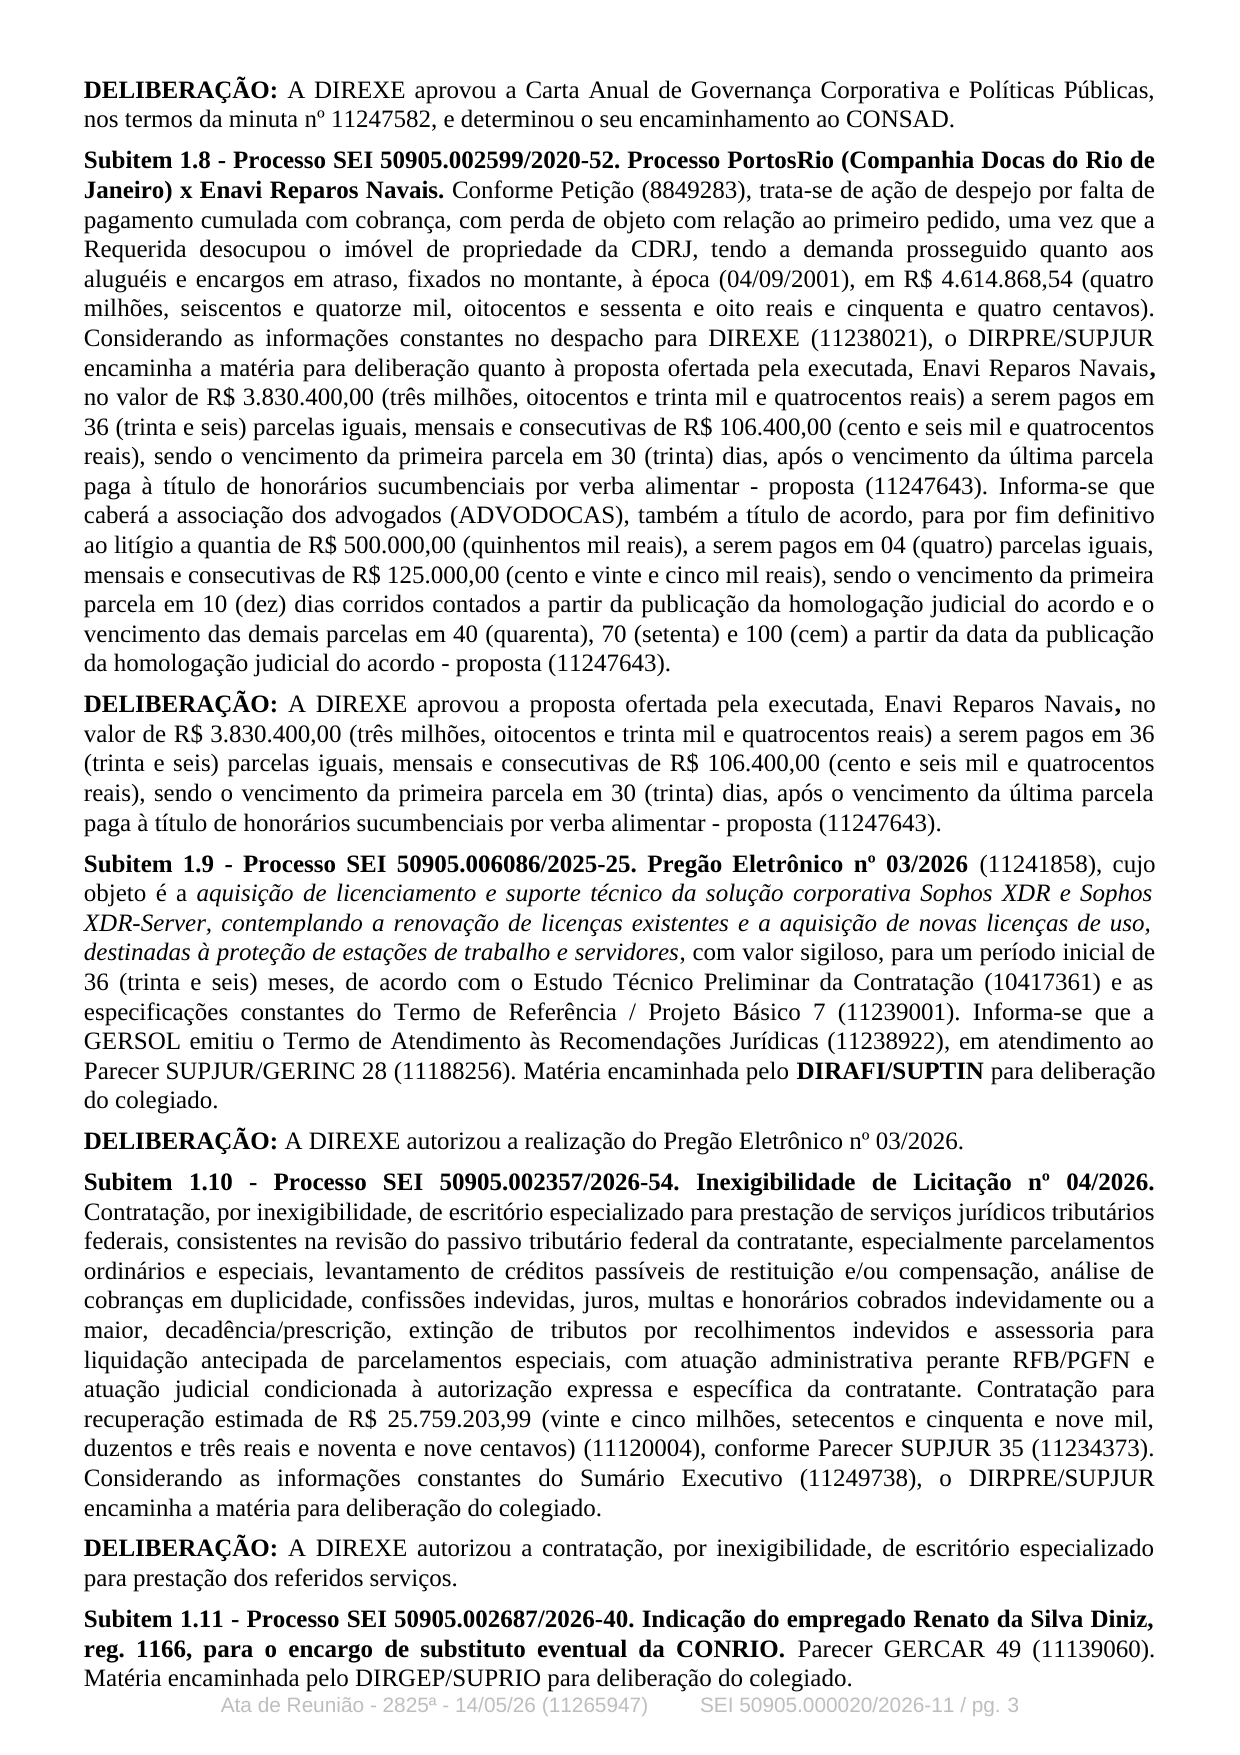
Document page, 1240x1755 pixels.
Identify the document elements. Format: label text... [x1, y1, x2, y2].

text Subitem 1.8 - Processo SEI 50905.002599/2020-52. Processo PortosRio (Companhia Docas do Rio de Janeiro) x Enavi Reparos Navais. Conforme Petição (8849283), trata-se de ação de despejo por falta de pagamento cumulada com cobrança, com perda de objeto com relação ao primeiro pedido, uma vez que a Requerida desocupou o imóvel de propriedade da CDRJ, tendo a demanda prosseguido quanto aos aluguéis e encargos em atraso, fixados no montante, à época (04/09/2001), em R$ 4.614.868,54 (quatro milhões, seiscentos e quatorze mil, oitocentos e sessenta e oito reais e cinquenta e quatro centavos). Considerando as informações constantes no despacho para DIREXE (11238021), o DIRPRE/SUPJUR encaminha a matéria para deliberação quanto à proposta ofertada pela executada, Enavi Reparos Navais, no valor de R$ 3.830.400,00 (três milhões, oitocentos e trinta mil e quatrocentos reais) a serem pagos em 36 (trinta e seis) parcelas iguais, mensais e consecutivas de R$ 106.400,00 (cento e seis mil e quatrocentos reais), sendo o vencimento da primeira parcela em 30 (trinta) dias, após o vencimento da última parcela paga à título de honorários sucumbenciais por verba alimentar - proposta (11247643). Informa-se que caberá a associação dos advogados (ADVODOCAS), também a título de acordo, para por fim definitivo ao litígio a quantia de R$ 500.000,00 (quinhentos mil reais), a serem pagos em 04 (quatro) parcelas iguais, mensais e consecutivas de R$ 125.000,00 (cento e vinte e cinco mil reais), sendo o vencimento da primeira parcela em 10 (dez) dias corridos contados a partir da publicação da homologação judicial do acordo e o vencimento das demais parcelas em 40 (quarenta), 70 (setenta) e 100 (cem) a partir da data da publicação da homologação judicial do acordo - proposta (11247643). [84, 146, 1156, 677]
text Subitem 1.11 - Processo SEI 50905.002687/2026-40. Indicação do empregado Renato da Silva Diniz, reg. 1166, para o encargo de substituto eventual da CONRIO. Parecer GERCAR 49 (11139060). Matéria encaminhada pelo DIRGEP/SUPRIO para deliberação do colegiado. [84, 1604, 1156, 1692]
text Subitem 1.9 - Processo SEI 50905.006086/2025-25. Pregão Eletrônico nº 03/2026 (11241858), cujo objeto é a aquisição de licenciamento e suporte técnico da solução corporativa Sophos XDR e Sophos XDR-Server, contemplando a renovação de licenças existentes e a aquisição de novas licenças de uso, destinadas à proteção de estações de trabalho e servidores, com valor sigiloso, para um período inicial de 36 (trinta e seis) meses, de acordo com o Estudo Técnico Preliminar da Contratação (10417361) e as especificações constantes do Termo de Referência / Projeto Básico 7 (11239001). Informa-se que a GERSOL emitiu o Termo de Atendimento às Recomendações Jurídicas (11238922), em atendimento ao Parecer SUPJUR/GERINC 28 (11188256). Matéria encaminhada pelo DIRAFI/SUPTIN para deliberação do colegiado. [84, 849, 1156, 1114]
text DELIBERAÇÃO: A DIREXE autorizou a contratação, por inexigibilidade, de escritório especializado para prestação dos referidos serviços. [84, 1533, 1156, 1592]
text Subitem 1.10 - Processo SEI 50905.002357/2026-54. Inexigibilidade de Licitação nº 04/2026. Contratação, por inexigibilidade, de escritório especializado para prestação de serviços jurídicos tributários federais, consistentes na revisão do passivo tributário federal da contratante, especialmente parcelamentos ordinários e especiais, levantamento de créditos passíveis de restituição e/ou compensação, análise de cobranças em duplicidade, confissões indevidas, juros, multas e honorários cobrados indevidamente ou a maior, decadência/prescrição, extinção de tributos por recolhimentos indevidos e assessoria para liquidação antecipada de parcelamentos especiais, com atuação administrativa perante RFB/PGFN e atuação judicial condicionada à autorização expressa e específica da contratante. Contratação para recuperação estimada de R$ 25.759.203,99 (vinte e cinco milhões, setecentos e cinquenta e nove mil, duzentos e três reais e noventa e nove centavos) (11120004), conforme Parecer SUPJUR 35 (11234373). Considerando as informações constantes do Sumário Executivo (11249738), o DIRPRE/SUPJUR encaminha a matéria para deliberação do colegiado. [84, 1167, 1156, 1521]
text DELIBERAÇÃO: A DIREXE aprovou a proposta ofertada pela executada, Enavi Reparos Navais, no valor de R$ 3.830.400,00 (três milhões, oitocentos e trinta mil e quatrocentos reais) a serem pagos em 36 (trinta e seis) parcelas iguais, mensais e consecutivas de R$ 106.400,00 (cento e seis mil e quatrocentos reais), sendo o vencimento da primeira parcela em 30 (trinta) dias, após o vencimento da última parcela paga à título de honorários sucumbenciais por verba alimentar - proposta (11247643). [84, 689, 1156, 836]
text DELIBERAÇÃO: A DIREXE aprovou a Carta Anual de Governança Corporativa e Políticas Públicas, nos termos da minuta nº 11247582, e determinou o seu encaminhamento ao CONSAD. [84, 75, 1156, 133]
text DELIBERAÇÃO: A DIREXE autorizou a realização do Pregão Eletrônico nº 03/2026. [84, 1126, 1156, 1155]
